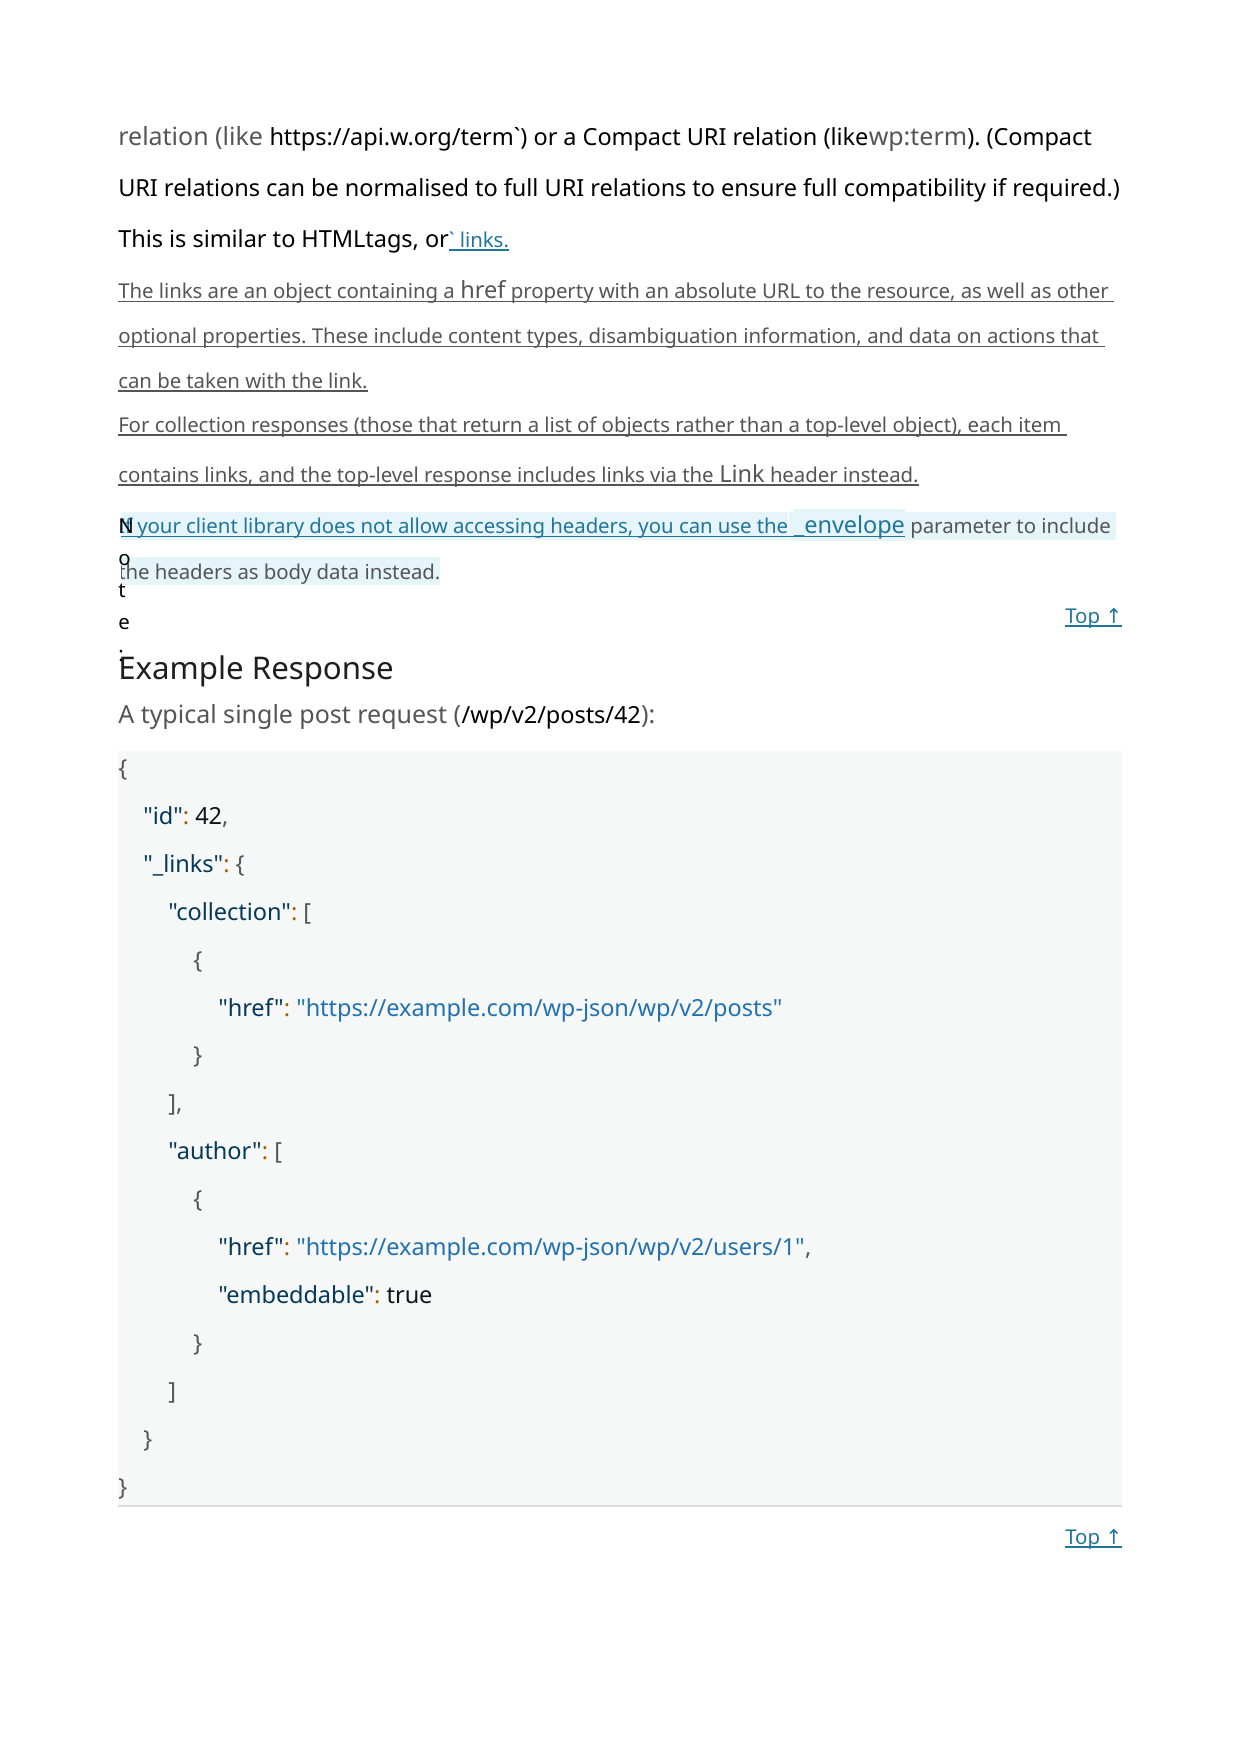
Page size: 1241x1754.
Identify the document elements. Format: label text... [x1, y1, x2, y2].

text "_links": { [118, 847, 1122, 879]
text "collection": [ [118, 895, 1122, 927]
text ] [118, 1374, 1122, 1406]
text relation (like https://api.w.org/term`) or a Compact URI relation (likewp:term). (Compact URI relations can be normalised to full URI relations to ensure full compatibility if required.) This is similar to HTMLtags, or` links. [118, 118, 1122, 254]
text } [118, 1470, 1122, 1505]
text } [118, 1326, 1122, 1358]
subtitle Example Response [118, 646, 1122, 688]
text If your client library does not allow accessing headers, you can use the _envelope parameter to include the headers as body data instead. [118, 509, 1122, 585]
text "author": [ [118, 1135, 1122, 1167]
text Top ↑ [121, 602, 1122, 629]
text "href": "https://example.com/wp-json/wp/v2/posts" [118, 991, 1122, 1023]
text Top ↑ [118, 1522, 1122, 1550]
text { [118, 1183, 1122, 1214]
text "id": 42, [118, 799, 1122, 831]
text A typical single post request (/wp/v2/posts/42): [118, 697, 1122, 731]
text "embeddable": true [118, 1278, 1122, 1310]
text "href": "https://example.com/wp-json/wp/v2/users/1", [118, 1231, 1122, 1262]
text } [118, 1422, 1122, 1454]
text For collection responses (those that return a list of objects rather than a top-level object), each item contains links, and the top-level response includes links via the Link header instead. [118, 411, 1122, 489]
text { [118, 751, 1122, 783]
text { [118, 943, 1122, 975]
text ], [118, 1087, 1122, 1119]
text } [118, 1039, 1122, 1071]
text The links are an object containing a href property with an absolute URL to the resource, as well as other optional properties. These include content types, disambiguation information, and data on actions that can be taken with the link. [118, 274, 1122, 394]
